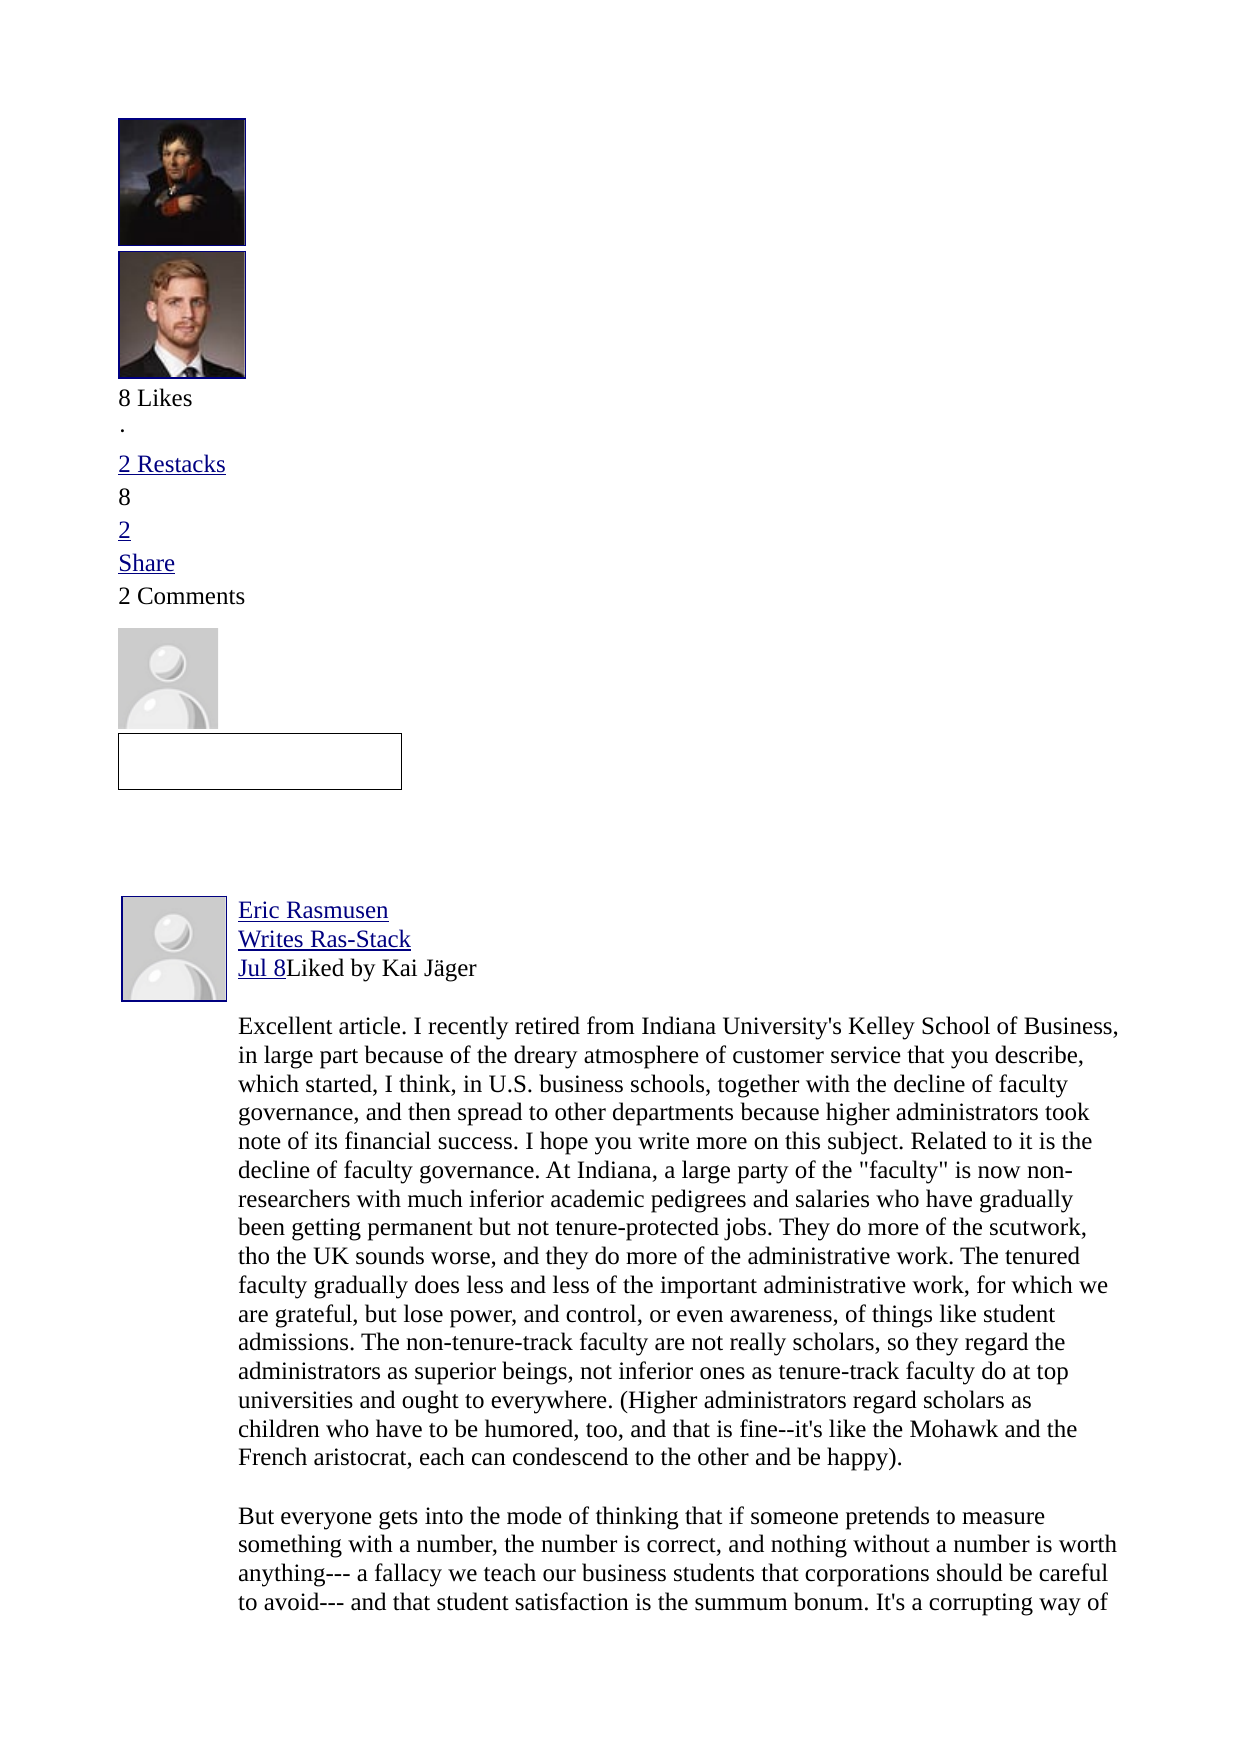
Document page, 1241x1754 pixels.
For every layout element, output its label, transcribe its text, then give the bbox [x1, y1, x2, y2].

text · [118, 416, 1122, 445]
picture [118, 628, 219, 729]
picture [120, 252, 245, 377]
text 2 [118, 515, 1122, 544]
text 2 Comments [118, 581, 1122, 610]
picture [120, 120, 245, 245]
text Share [118, 548, 1122, 577]
picture [123, 897, 226, 1000]
text 8 Likes [118, 383, 1122, 412]
text 2 Restacks [118, 449, 1122, 478]
table_header Eric Rasmusen Writes Ras-Stack Jul 8Liked by Kai Jäger Excellent article. I recently retired from Indiana University's Kelley School of Business, in large part because of the dreary atmosphere of customer service that you describe, which started, I think, in U.S. business schools, together with the decline of faculty governance, and then spread to other departments because higher administrators took note of its financial success. I hope you write more on this subject. Related to it is the decline of faculty governance. At Indiana, a large party of the "faculty" is now non-researchers with much inferior academic pedigrees and salaries who have gradually been getting permanent but not tenure-protected jobs. They do more of the scutwork, tho the UK sounds worse, and they do more of the administrative work. The tenured faculty gradually does less and less of the important administrative work, for which we are grateful, but lose power, and control, or even awareness, of things like student admissions. The non-tenure-track faculty are not really scholars, so they regard the administrators as superior beings, not inferior ones as tenure-track faculty do at top universities and ought to everywhere. (Higher administrators regard scholars as children who have to be humored, too, and that is fine--it's like the Mohawk and the French aristocrat, each can condescend to the other and be happy). But everyone gets into the mode of thinking that if someone pretends to measure something with a number, the number is correct, and nothing without a number is worth anything--- a fallacy we teach our business students that corporations should be careful to avoid--- and that student satisfaction is the summum bonum. It's a corrupting way of [235, 893, 1122, 1619]
text 8 [118, 482, 1122, 511]
table_header [118, 893, 235, 1619]
